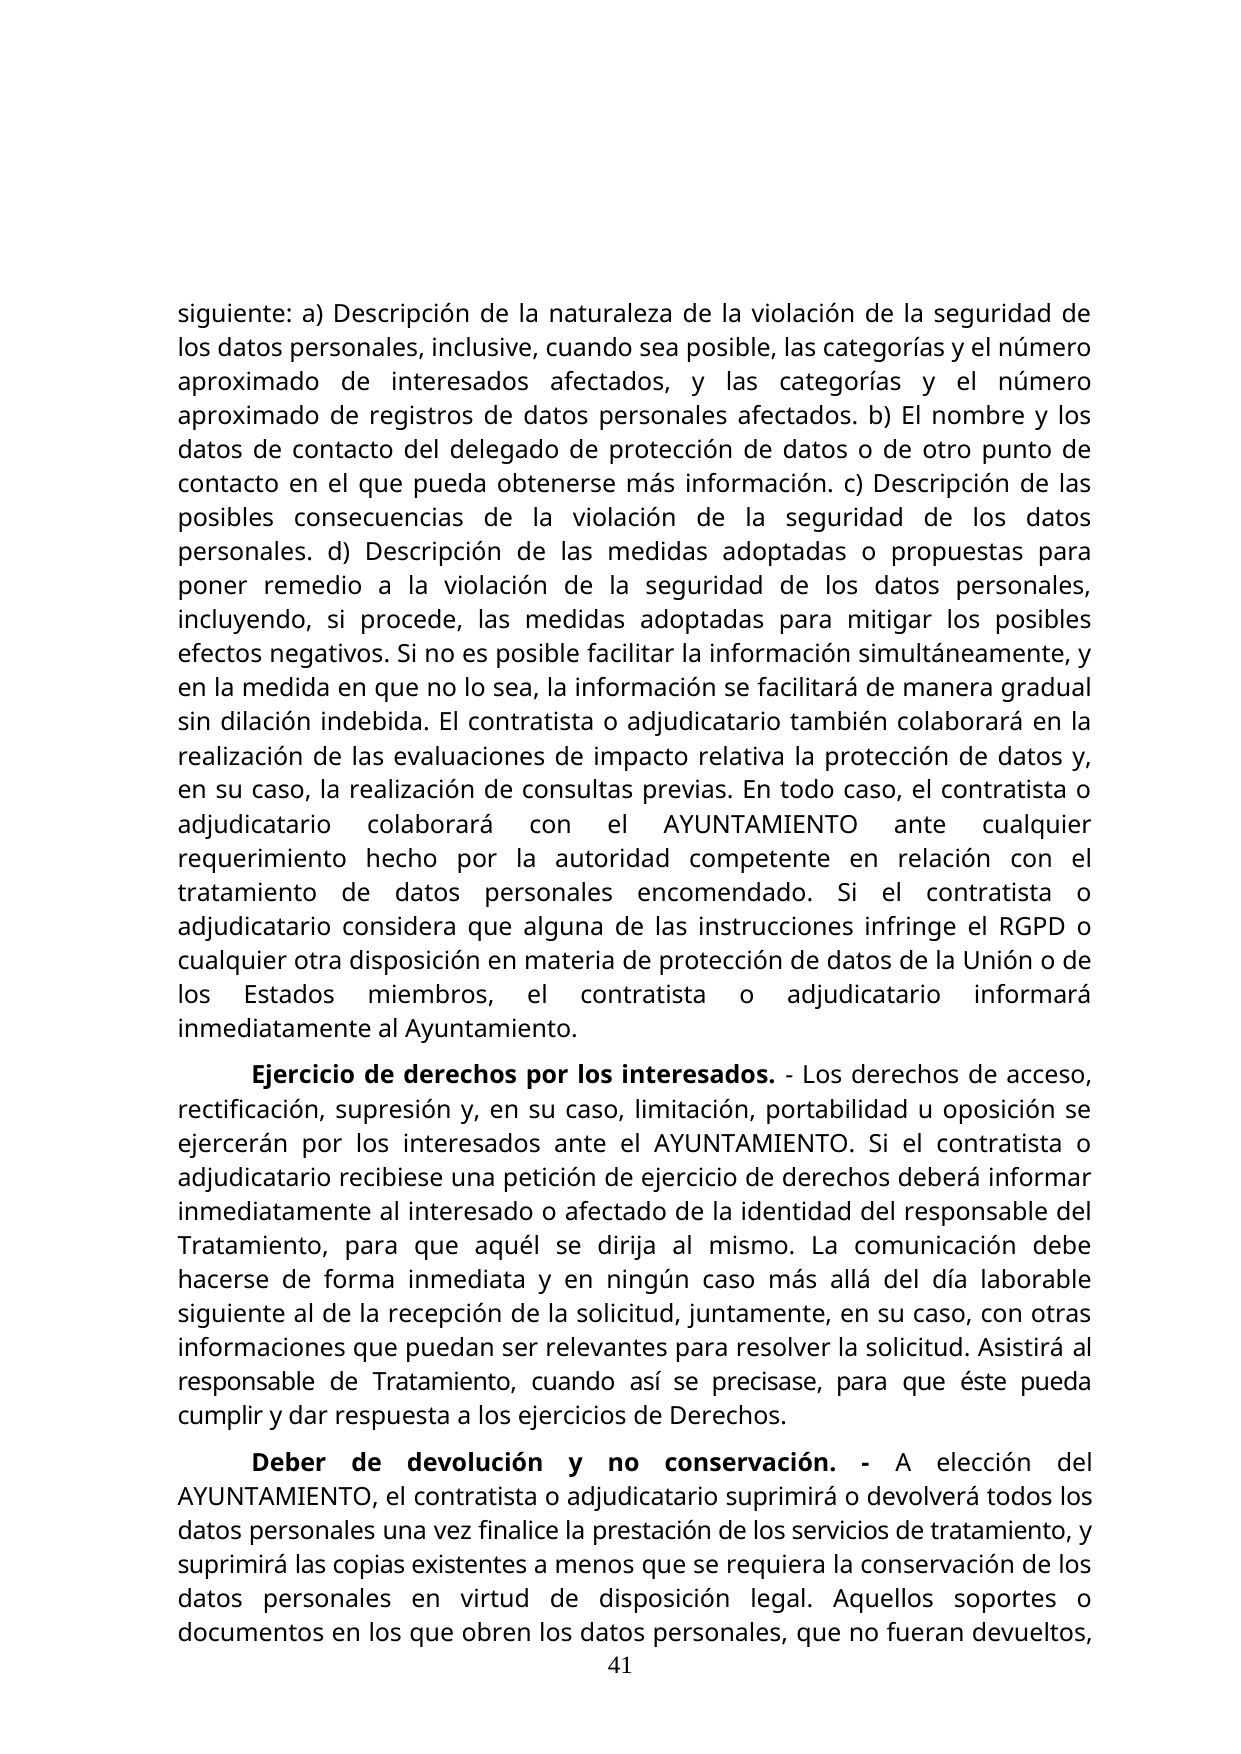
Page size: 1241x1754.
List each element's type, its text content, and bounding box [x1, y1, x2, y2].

text siguiente: a) Descripción de la naturaleza de la violación de la seguridad de los datos personales, inclusive, cuando sea posible, las categorías y el número aproximado de interesados afectados, y las categorías y el número aproximado de registros de datos personales afectados. b) El nombre y los datos de contacto del delegado de protección de datos o de otro punto de contacto en el que pueda obtenerse más información. c) Descripción de las posibles consecuencias de la violación de la seguridad de los datos personales. d) Descripción de las medidas adoptadas o propuestas para poner remedio a la violación de la seguridad de los datos personales, incluyendo, si procede, las medidas adoptadas para mitigar los posibles efectos negativos. Si no es posible facilitar la información simultáneamente, y en la medida en que no lo sea, la información se facilitará de manera gradual sin dilación indebida. El contratista o adjudicatario también colaborará en la realización de las evaluaciones de impacto relativa la protección de datos y, en su caso, la realización de consultas previas. En todo caso, el contratista o adjudicatario colaborará con el AYUNTAMIENTO ante cualquier requerimiento hecho por la autoridad competente en relación con el tratamiento de datos personales encomendado. Si el contratista o adjudicatario considera que alguna de las instrucciones infringe el RGPD o cualquier otra disposición en materia de protección de datos de la Unión o de los Estados miembros, el contratista o adjudicatario informará inmediatamente al Ayuntamiento. [177, 295, 1093, 1045]
text Ejercicio de derechos por los interesados. - Los derechos de acceso, rectificación, supresión y, en su caso, limitación, portabilidad u oposición se ejercerán por los interesados ante el AYUNTAMIENTO. Si el contratista o adjudicatario recibiese una petición de ejercicio de derechos deberá informar inmediatamente al interesado o afectado de la identidad del responsable del Tratamiento, para que aquél se dirija al mismo. La comunicación debe hacerse de forma inmediata y en ningún caso más allá del día laborable siguiente al de la recepción de la solicitud, juntamente, en su caso, con otras informaciones que puedan ser relevantes para resolver la solicitud. Asistirá al responsable de Tratamiento, cuando así se precisase, para que éste pueda cumplir y dar respuesta a los ejercicios de Derechos. [177, 1057, 1093, 1432]
text Deber de devolución y no conservación. - A elección del AYUNTAMIENTO, el contratista o adjudicatario suprimirá o devolverá todos los datos personales una vez finalice la prestación de los servicios de tratamiento, y suprimirá las copias existentes a menos que se requiera la conservación de los datos personales en virtud de disposición legal. Aquellos soportes o documentos en los que obren los datos personales, que no fueran devueltos, [177, 1444, 1093, 1649]
